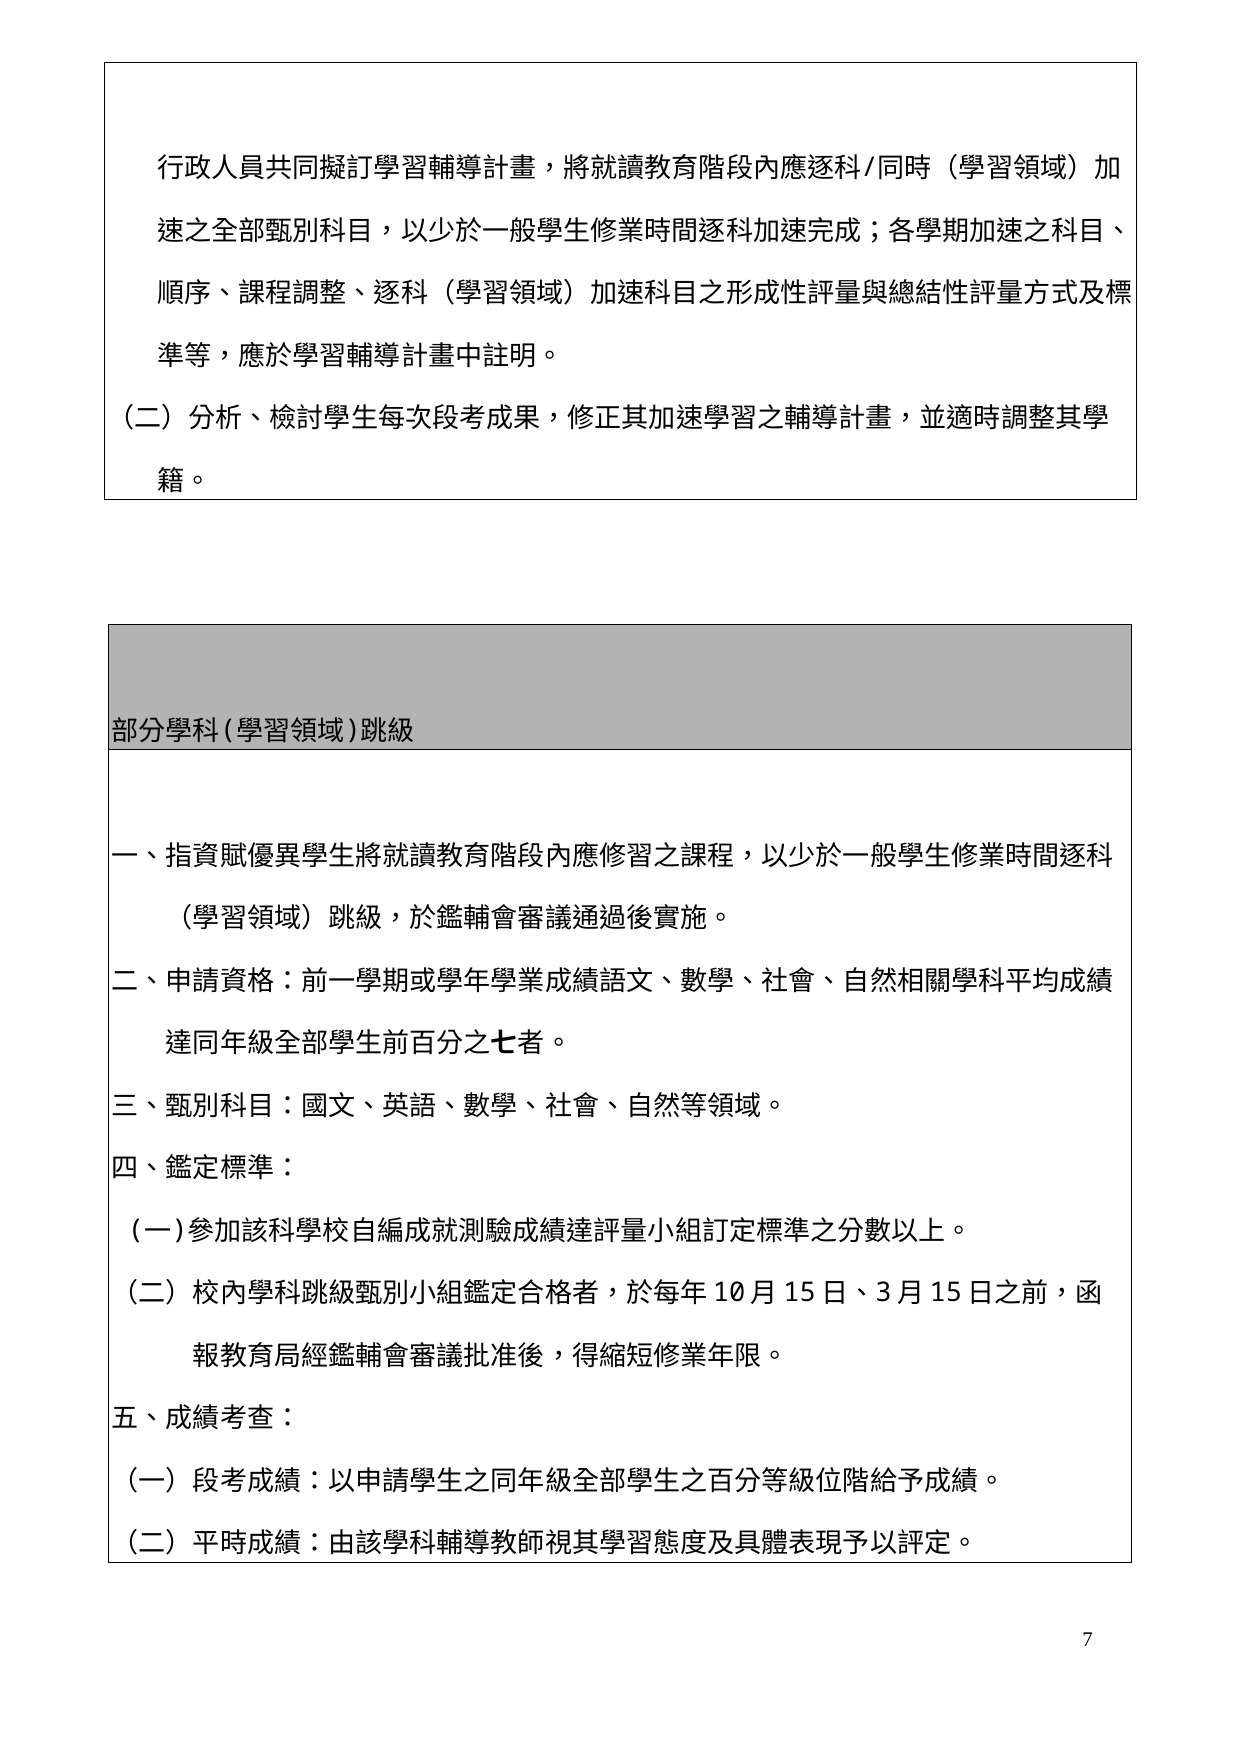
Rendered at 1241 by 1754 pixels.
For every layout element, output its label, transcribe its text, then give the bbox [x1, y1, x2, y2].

table_header 部分學科(學習領域)跳級 [109, 625, 1131, 749]
table_cell 行政人員共同擬訂學習輔導計畫，將就讀教育階段內應逐科/同時（學習領域）加速之全部甄別科目，以少於一般學生修業時間逐科加速完成；各學期加速之科目、順序、課程調整、逐科（學習領域）加速科目之形成性評量與總結性評量方式及標準等，應於學習輔導計畫中註明。 （二）分析、檢討學生每次段考成果，修正其加速學習之輔導計畫，並適時調整其學籍。 [105, 63, 1136, 499]
table_cell 一、指資賦優異學生將就讀教育階段內應修習之課程，以少於一般學生修業時間逐科（學習領域）跳級，於鑑輔會審議通過後實施。 二、申請資格：前一學期或學年學業成績語文、數學、社會、自然相關學科平均成績達同年級全部學生前百分之七者。 三、甄別科目：國文、英語、數學、社會、自然等領域。 四、鑑定標準： (一)參加該科學校自編成就測驗成績達評量小組訂定標準之分數以上。 （二）校內學科跳級甄別小組鑑定合格者，於每年10月15日、3月15日之前，函報教育局經鑑輔會審議批准後，得縮短修業年限。 五、成績考查： （一）段考成績：以申請學生之同年級全部學生之百分等級位階給予成績。 （二）平時成績：由該學科輔導教師視其學習態度及具體表現予以評定。 [109, 750, 1131, 1562]
